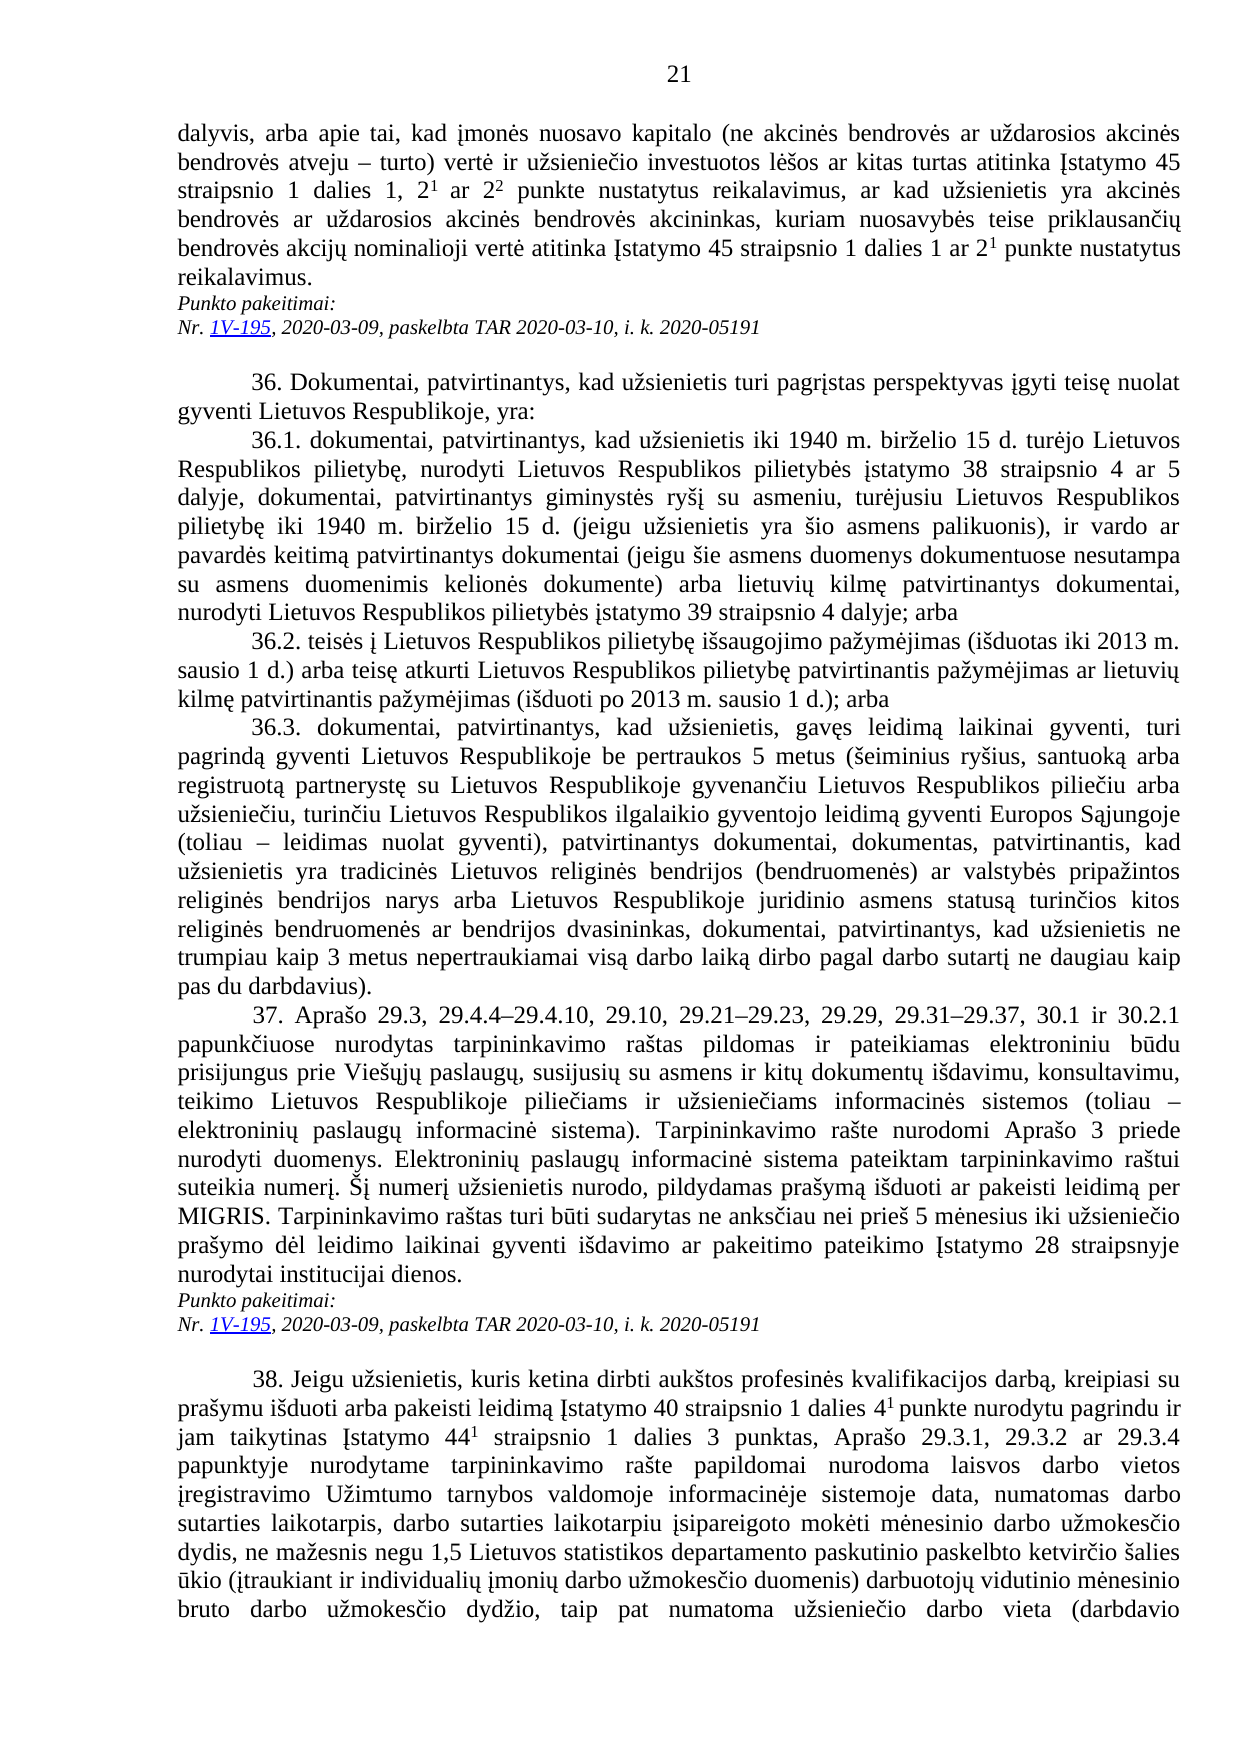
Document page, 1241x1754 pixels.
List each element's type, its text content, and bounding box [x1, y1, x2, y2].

text 36. Dokumentai, patvirtinantys, kad užsienietis turi pagrįstas perspektyvas įgyti teisę nuolat gyventi Lietuvos Respublikoje, yra: [177, 367, 1181, 425]
text 37. Aprašo 29.3, 29.4.4–29.4.10, 29.10, 29.21–29.23, 29.29, 29.31–29.37, 30.1 ir 30.2.1 papunkčiuose nurodytas tarpininkavimo raštas pildomas ir pateikiamas elektroniniu būdu prisijungus prie Viešųjų paslaugų, susijusių su asmens ir kitų dokumentų išdavimu, konsultavimu, teikimo Lietuvos Respublikoje piliečiams ir užsieniečiams informacinės sistemos (toliau – elektroninių paslaugų informacinė sistema). Tarpininkavimo rašte nurodomi Aprašo 3 priede nurodyti duomenys. Elektroninių paslaugų informacinė sistema pateiktam tarpininkavimo raštui suteikia numerį. Šį numerį užsienietis nurodo, pildydamas prašymą išduoti ar pakeisti leidimą per MIGRIS. Tarpininkavimo raštas turi būti sudarytas ne anksčiau nei prieš 5 mėnesius iki užsieniečio prašymo dėl leidimo laikinai gyventi išdavimo ar pakeitimo pateikimo Įstatymo 28 straipsnyje nurodytai institucijai dienos. [177, 1000, 1181, 1287]
text Punkto pakeitimai: [177, 291, 1181, 315]
text Punkto pakeitimai: [177, 1287, 1181, 1312]
text dalyvis, arba apie tai, kad įmonės nuosavo kapitalo (ne akcinės bendrovės ar uždarosios akcinės bendrovės atveju – turto) vertė ir užsieniečio investuotos lėšos ar kitas turtas atitinka Įstatymo 45 straipsnio 1 dalies 1, 21 ar 22 punkte nustatytus reikalavimus, ar kad užsienietis yra akcinės bendrovės ar uždarosios akcinės bendrovės akcininkas, kuriam nuosavybės teise priklausančių bendrovės akcijų nominalioji vertė atitinka Įstatymo 45 straipsnio 1 dalies 1 ar 21 punkte nustatytus reikalavimus. [177, 118, 1181, 291]
text 36.3. dokumentai, patvirtinantys, kad užsienietis, gavęs leidimą laikinai gyventi, turi pagrindą gyventi Lietuvos Respublikoje be pertraukos 5 metus (šeiminius ryšius, santuoką arba registruotą partnerystę su Lietuvos Respublikoje gyvenančiu Lietuvos Respublikos piliečiu arba užsieniečiu, turinčiu Lietuvos Respublikos ilgalaikio gyventojo leidimą gyventi Europos Sąjungoje (toliau – leidimas nuolat gyventi), patvirtinantys dokumentai, dokumentas, patvirtinantis, kad užsienietis yra tradicinės Lietuvos religinės bendrijos (bendruomenės) ar valstybės pripažintos religinės bendrijos narys arba Lietuvos Respublikoje juridinio asmens statusą turinčios kitos religinės bendruomenės ar bendrijos dvasininkas, dokumentai, patvirtinantys, kad užsienietis ne trumpiau kaip 3 metus nepertraukiamai visą darbo laiką dirbo pagal darbo sutartį ne daugiau kaip pas du darbdavius). [177, 712, 1181, 1000]
text 36.1. dokumentai, patvirtinantys, kad užsienietis iki 1940 m. birželio 15 d. turėjo Lietuvos Respublikos pilietybę, nurodyti Lietuvos Respublikos pilietybės įstatymo 38 straipsnio 4 ar 5 dalyje, dokumentai, patvirtinantys giminystės ryšį su asmeniu, turėjusiu Lietuvos Respublikos pilietybę iki 1940 m. birželio 15 d. (jeigu užsienietis yra šio asmens palikuonis), ir vardo ar pavardės keitimą patvirtinantys dokumentai (jeigu šie asmens duomenys dokumentuose nesutampa su asmens duomenimis kelionės dokumente) arba lietuvių kilmę patvirtinantys dokumentai, nurodyti Lietuvos Respublikos pilietybės įstatymo 39 straipsnio 4 dalyje; arba [177, 425, 1181, 626]
text Nr. 1V-195, 2020-03-09, paskelbta TAR 2020-03-10, i. k. 2020-05191 [177, 1312, 1181, 1336]
text Nr. 1V-195, 2020-03-09, paskelbta TAR 2020-03-10, i. k. 2020-05191 [177, 315, 1181, 339]
text 36.2. teisės į Lietuvos Respublikos pilietybę išsaugojimo pažymėjimas (išduotas iki 2013 m. sausio 1 d.) arba teisę atkurti Lietuvos Respublikos pilietybę patvirtinantis pažymėjimas ar lietuvių kilmę patvirtinantis pažymėjimas (išduoti po 2013 m. sausio 1 d.); arba [177, 626, 1181, 712]
text 38. Jeigu užsienietis, kuris ketina dirbti aukštos profesinės kvalifikacijos darbą, kreipiasi su prašymu išduoti arba pakeisti leidimą Įstatymo 40 straipsnio 1 dalies 41 punkte nurodytu pagrindu ir jam taikytinas Įstatymo 441 straipsnio 1 dalies 3 punktas, Aprašo 29.3.1, 29.3.2 ar 29.3.4 papunktyje nurodytame tarpininkavimo rašte papildomai nurodoma laisvos darbo vietos įregistravimo Užimtumo tarnybos valdomoje informacinėje sistemoje data, numatomas darbo sutarties laikotarpis, darbo sutarties laikotarpiu įsipareigoto mokėti mėnesinio darbo užmokesčio dydis, ne mažesnis negu 1,5 Lietuvos statistikos departamento paskutinio paskelbto ketvirčio šalies ūkio (įtraukiant ir individualių įmonių darbo užmokesčio duomenis) darbuotojų vidutinio mėnesinio bruto darbo užmokesčio dydžio, taip pat numatoma užsieniečio darbo vieta (darbdavio [177, 1364, 1181, 1623]
